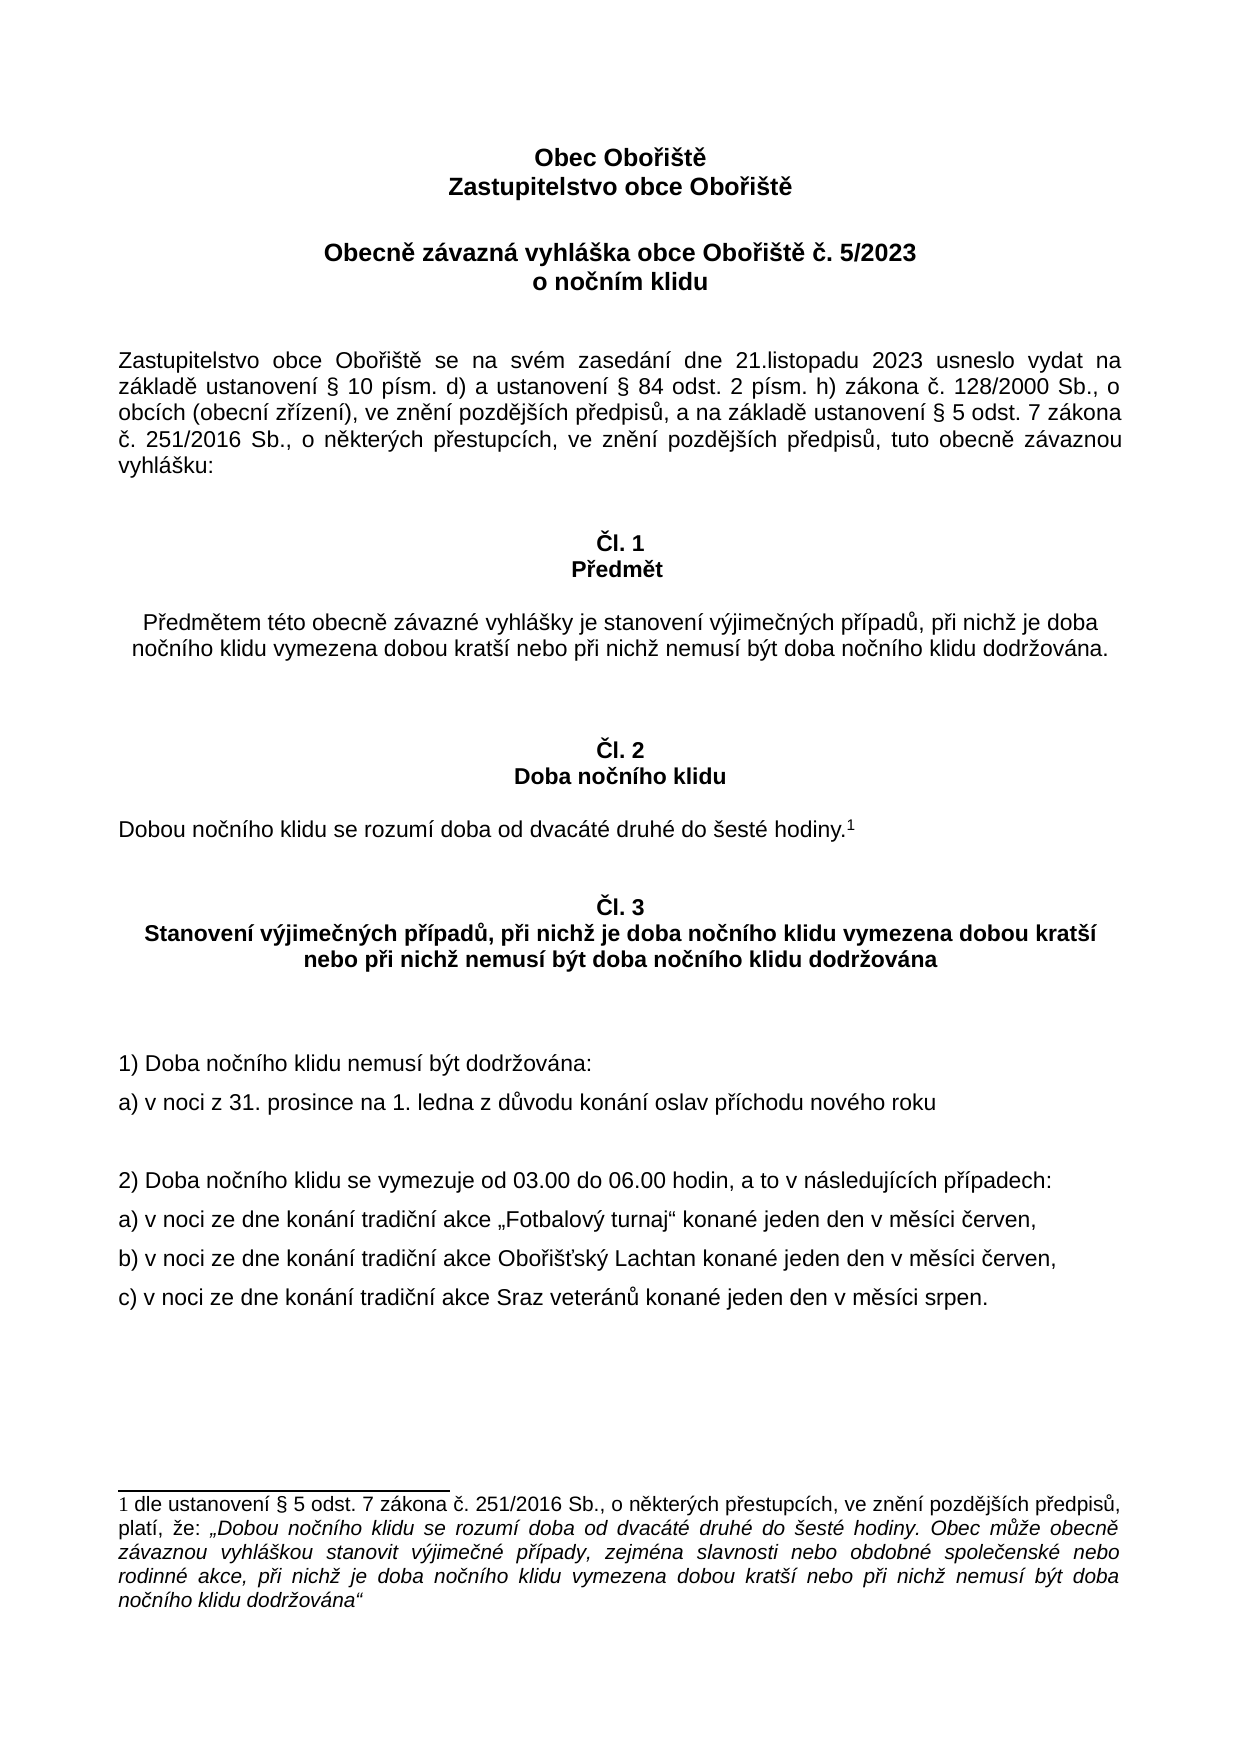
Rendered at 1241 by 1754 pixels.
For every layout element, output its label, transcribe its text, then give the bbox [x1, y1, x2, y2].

text Doba nočního klidu [118, 763, 1122, 789]
text dle ustanovení § 5 odst. 7 zákona č. 251/2016 Sb., o některých přestupcích, ve znění pozdějších předpisů, platí, že: „Dobou nočního klidu se rozumí doba od dvacáté druhé do šesté hodiny. Obec může obecně závaznou vyhláškou stanovit výjimečné případy, zejména slavnosti nebo obdobné společenské nebo rodinné akce, při nichž je doba nočního klidu vymezena dobou kratší nebo při nichž nemusí být doba nočního klidu dodržována“ [118, 1491, 1122, 1611]
text a) v noci z 31. prosince na 1. ledna z důvodu konání oslav příchodu nového roku [118, 1089, 1122, 1116]
text Dobou nočního klidu se rozumí doba od dvacáté druhé do šesté hodiny. [118, 816, 1122, 842]
text b) v noci ze dne konání tradiční akce Obořišťský Lachtan konané jeden den v měsíci červen, [118, 1244, 1122, 1271]
text Stanovení výjimečných případů, při nichž je doba nočního klidu vymezena dobou kratší nebo při nichž nemusí být doba nočního klidu dodržována [118, 920, 1122, 973]
text Obec Obořiště Zastupitelstvo obce Obořiště [118, 143, 1122, 201]
text Čl. 2 [118, 737, 1122, 763]
subtitle Obecně závazná vyhláška obce Obořiště č. 5/2023 o nočním klidu [118, 238, 1122, 295]
text Čl. 1 [118, 530, 1122, 556]
text a) v noci ze dne konání tradiční akce „Fotbalový turnaj“ konané jeden den v měsíci červen, [118, 1206, 1122, 1232]
text Předmět [118, 556, 1122, 582]
text Zastupitelstvo obce Obořiště se na svém zasedání dne 21.listopadu 2023 usneslo vydat na základě ustanovení § 10 písm. d) a ustanovení § 84 odst. 2 písm. h) zákona č. 128/2000 Sb., o obcích (obecní zřízení), ve znění pozdějších předpisů, a na základě ustanovení § 5 odst. 7 zákona č. 251/2016 Sb., o některých přestupcích, ve znění pozdějších předpisů, tuto obecně závaznou vyhlášku: [118, 347, 1122, 478]
text Předmětem této obecně závazné vyhlášky je stanovení výjimečných případů, při nichž je doba nočního klidu vymezena dobou kratší nebo při nichž nemusí být doba nočního klidu dodržována. [118, 609, 1122, 661]
text 1) Doba nočního klidu nemusí být dodržována: [118, 1050, 1122, 1077]
text Čl. 3 [118, 893, 1122, 920]
text 2) Doba nočního klidu se vymezuje od 03.00 do 06.00 hodin, a to v následujících případech: [118, 1167, 1122, 1193]
text c) v noci ze dne konání tradiční akce Sraz veteránů konané jeden den v měsíci srpen. [118, 1283, 1122, 1310]
